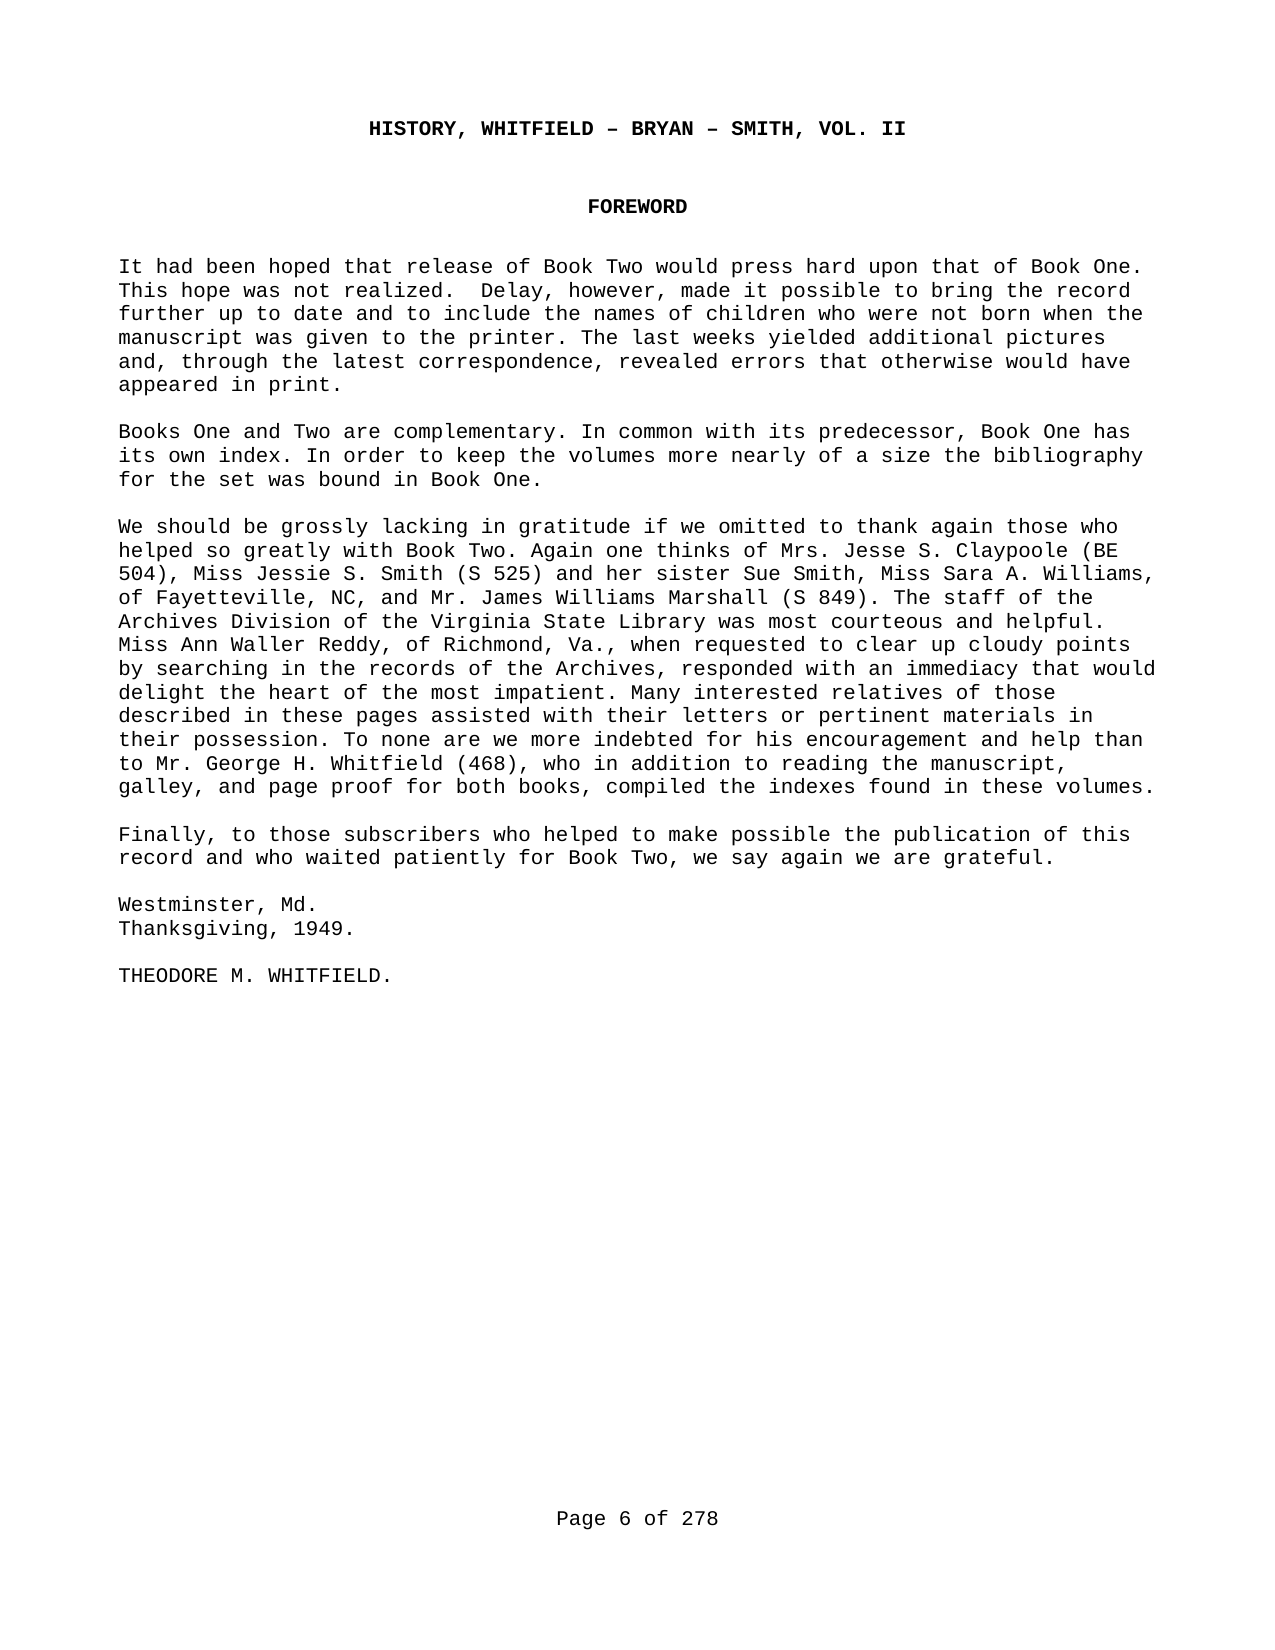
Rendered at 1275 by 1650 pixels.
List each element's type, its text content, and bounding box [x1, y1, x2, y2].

text Westminster, Md. [118, 894, 1157, 918]
text Finally, to those subscribers who helped to make possible the publication of this record and who waited patiently for Book Two, we say again we are grateful. [118, 823, 1157, 871]
text We should be grossly lacking in gratitude if we omitted to thank again those who helped so greatly with Book Two. Again one thinks of Mrs. Jesse S. Claypoole (BE 504), Miss Jessie S. Smith (S 525) and her sister Sue Smith, Miss Sara A. Williams, of Fayetteville, NC, and Mr. James Williams Marshall (S 849). The staff of the Archives Division of the Virginia State Library was most courteous and helpful. Miss Ann Waller Reddy, of Richmond, Va., when requested to clear up cloudy points by searching in the records of the Archives, responded with an immediacy that would delight the heart of the most impatient. Many interested relatives of those described in these pages assisted with their letters or pertinent materials in their possession. To none are we more indebted for his encouragement and help than to Mr. George H. Whitfield (468), who in addition to reading the manuscript, galley, and page proof for both books, compiled the indexes found in these volumes. [118, 516, 1157, 800]
text It had been hoped that release of Book Two would press hard upon that of Book One. This hope was not realized. Delay, however, made it possible to bring the record further up to date and to include the names of children who were not born when the manuscript was given to the printer. The last weeks yielded additional pictures and, through the latest correspondence, revealed errors that otherwise would have appeared in print. [118, 256, 1157, 398]
text Theodore M. WHITFIELD. [118, 965, 1157, 989]
text Thanksgiving, 1949. [118, 918, 1157, 942]
subtitle FOREWORD [118, 196, 1157, 220]
text Books One and Two are complementary. In common with its predecessor, Book One has its own index. In order to keep the volumes more nearly of a size the bibliography for the set was bound in Book One. [118, 422, 1157, 492]
